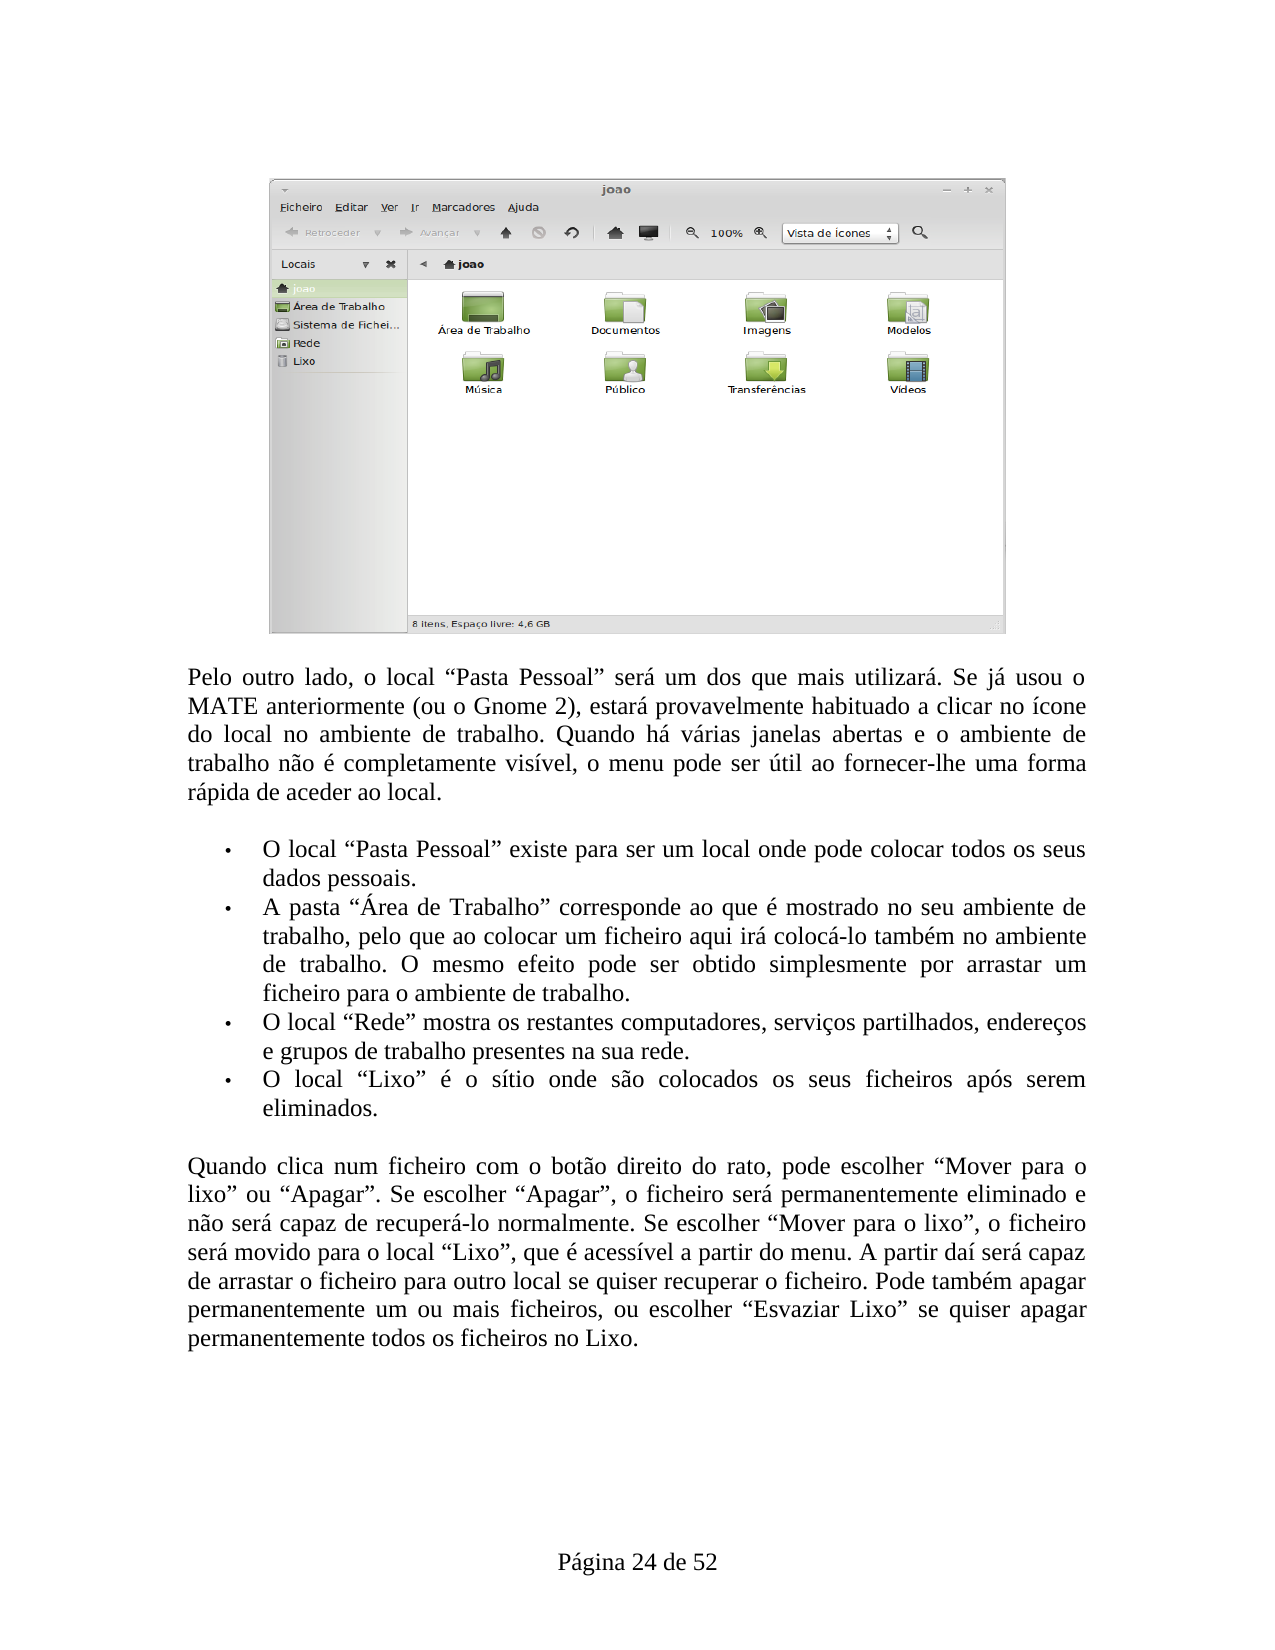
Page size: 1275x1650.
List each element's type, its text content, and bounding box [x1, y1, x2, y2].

list O local “Lixo” é o sítio onde são colocados os seus ficheiros após serem eliminados. [225, 1064, 1087, 1122]
list O local “Rede” mostra os restantes computadores, serviços partilhados, endereços e grupos de trabalho presentes na sua rede. [225, 1007, 1087, 1064]
list O local “Pasta Pessoal” existe para ser um local onde pode colocar todos os seus dados pessoais. [225, 834, 1087, 892]
text Quando clica num ficheiro com o botão direito do rato, pode escolher “Mover para o lixo” ou “Apagar”. Se escolher “Apagar”, o ficheiro será permanentemente eliminado e não será capaz de recuperá-lo normalmente. Se escolher “Mover para o lixo”, o ficheiro será movido para o local “Lixo”, que é acessível a partir do menu. A partir daí será capaz de arrastar o ficheiro para outro local se quiser recuperar o ficheiro. Pode também apagar permanentemente um ou mais ficheiros, ou escolher “Esvaziar Lixo” se quiser apagar permanentemente todos os ficheiros no Lixo. [187, 1151, 1087, 1352]
picture [269, 178, 1006, 634]
list A pasta “Área de Trabalho” corresponde ao que é mostrado no seu ambiente de trabalho, pelo que ao colocar um ficheiro aqui irá colocá-lo também no ambiente de trabalho. O mesmo efeito pode ser obtido simplesmente por arrastar um ficheiro para o ambiente de trabalho. [225, 892, 1087, 1007]
